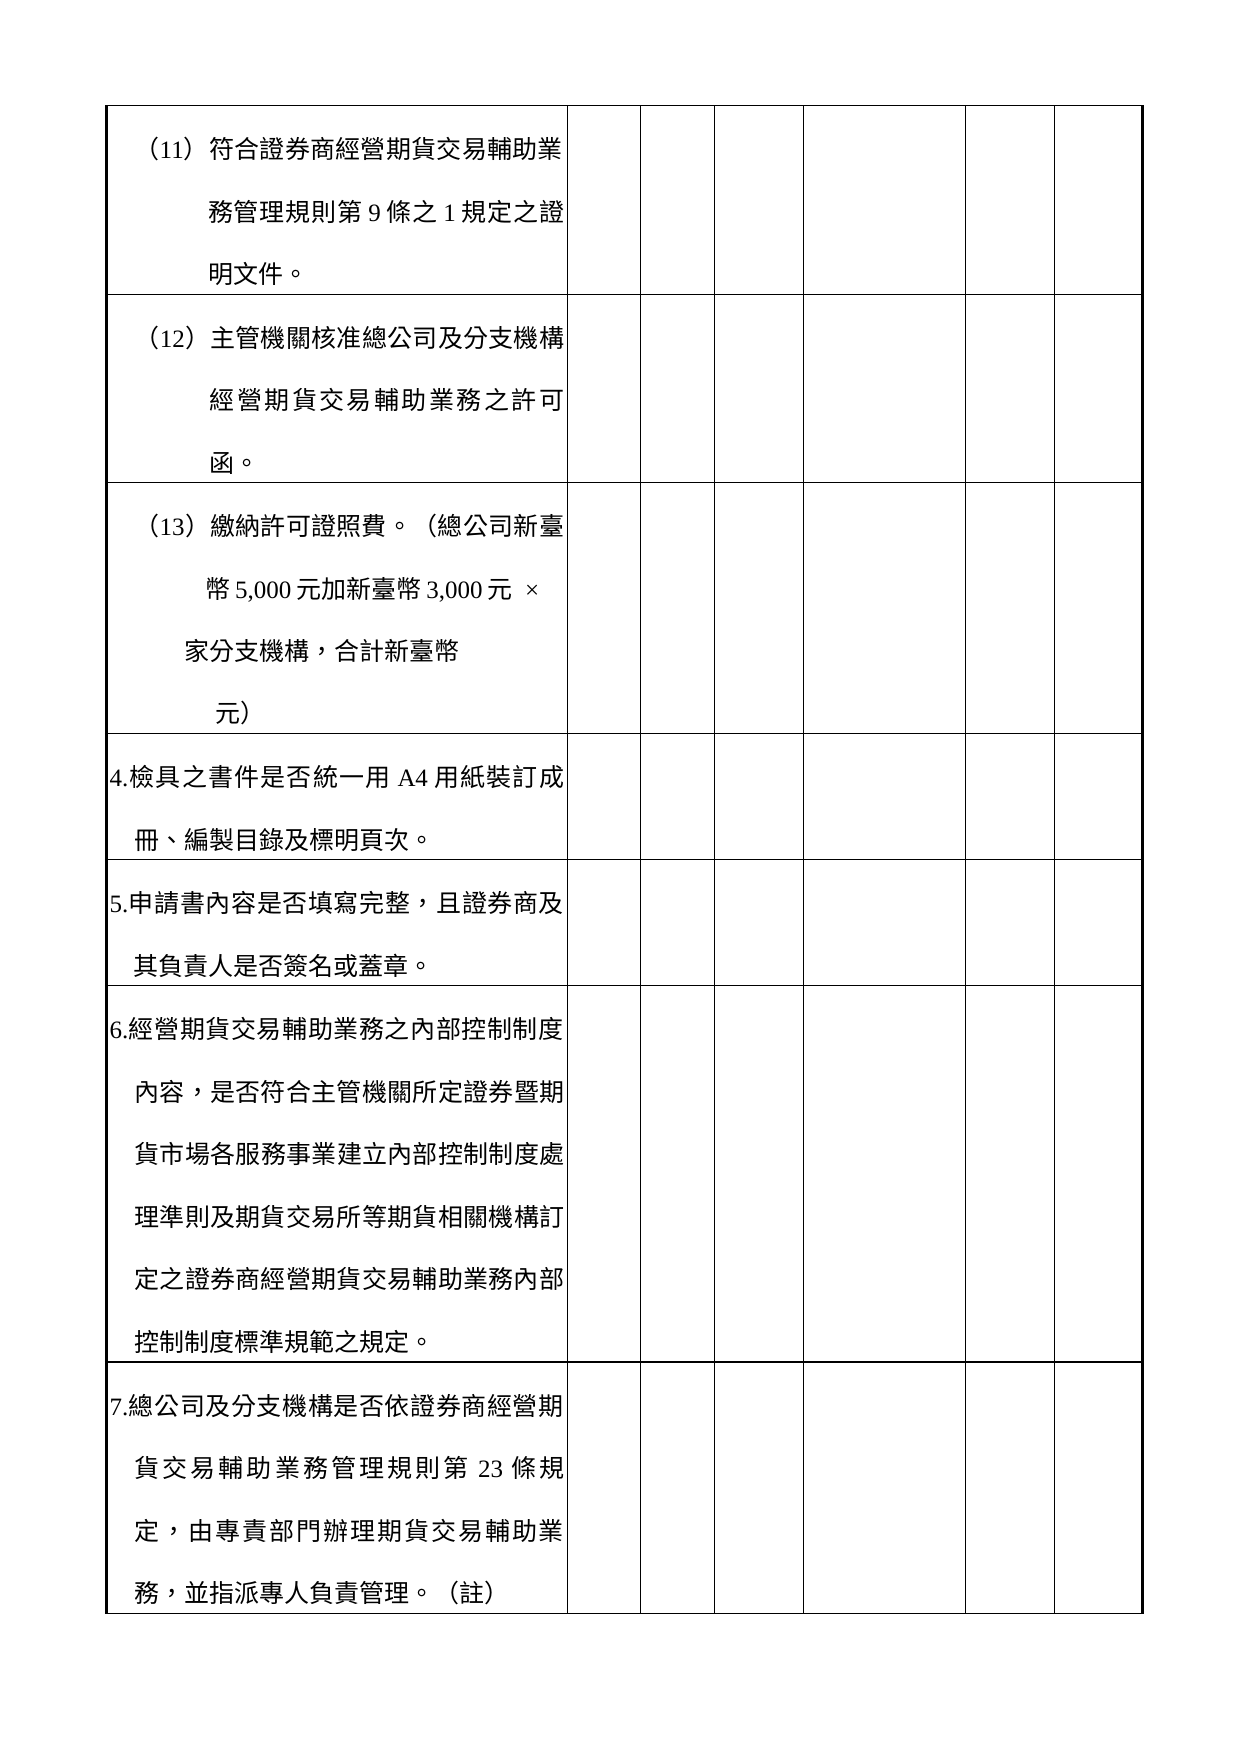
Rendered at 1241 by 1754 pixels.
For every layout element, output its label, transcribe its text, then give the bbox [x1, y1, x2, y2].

table_cell [966, 106, 1054, 294]
table_cell [966, 734, 1054, 859]
table_cell [568, 860, 640, 985]
table_cell [1055, 483, 1141, 733]
table_cell [641, 1363, 714, 1612]
table_cell 5.申請書內容是否填寫完整，且證券商及其負責人是否簽名或蓋章。 [108, 860, 567, 985]
table_cell [568, 483, 640, 733]
table_cell 6.經營期貨交易輔助業務之內部控制制度內容，是否符合主管機關所定證券暨期貨市場各服務事業建立內部控制制度處理準則及期貨交易所等期貨相關機構訂定之證券商經營期貨交易輔助業務內部控制制度標準規範之規定。 [108, 986, 567, 1361]
table_cell [1055, 1363, 1141, 1612]
table_cell （13）繳納許可證照費。（總公司新臺幣5,000元加新臺幣3,000元 × 家分支機構，合計新臺幣 元） [108, 483, 567, 733]
table_cell [1055, 106, 1141, 294]
table_cell [568, 106, 640, 294]
table_cell [641, 734, 714, 859]
table_cell [715, 1363, 803, 1612]
table_cell [1055, 986, 1141, 1361]
table_cell [568, 1363, 640, 1612]
table_cell 4.檢具之書件是否統一用A4用紙裝訂成冊、編製目錄及標明頁次。 [108, 734, 567, 859]
table_cell [715, 860, 803, 985]
table_cell [715, 986, 803, 1361]
table_cell [568, 734, 640, 859]
table_cell [966, 860, 1054, 985]
table_cell [715, 295, 803, 482]
table_cell [641, 986, 714, 1361]
table_cell [641, 483, 714, 733]
table_cell [804, 986, 965, 1361]
table_cell （11）符合證券商經營期貨交易輔助業務管理規則第9條之1規定之證明文件。 [108, 106, 567, 294]
table_cell [966, 483, 1054, 733]
table_cell [804, 106, 965, 294]
table_cell [568, 986, 640, 1361]
table_cell [804, 295, 965, 482]
table_cell [804, 734, 965, 859]
table_cell [966, 986, 1054, 1361]
table_cell [1055, 860, 1141, 985]
table_cell [715, 734, 803, 859]
table_cell 7.總公司及分支機構是否依證券商經營期貨交易輔助業務管理規則第23條規定，由專責部門辦理期貨交易輔助業務，並指派專人負責管理。（註） [108, 1363, 567, 1612]
table_cell [804, 1363, 965, 1612]
table_cell [804, 483, 965, 733]
table_cell [641, 106, 714, 294]
table_cell [715, 106, 803, 294]
table_cell [641, 860, 714, 985]
table_cell [804, 860, 965, 985]
table_cell [568, 295, 640, 482]
table_cell [1055, 734, 1141, 859]
table_cell [641, 295, 714, 482]
table_cell [715, 483, 803, 733]
table_cell （12）主管機關核准總公司及分支機構經營期貨交易輔助業務之許可函。 [108, 295, 567, 482]
table_cell [1055, 295, 1141, 482]
table_cell [966, 1363, 1054, 1612]
table_cell [966, 295, 1054, 482]
